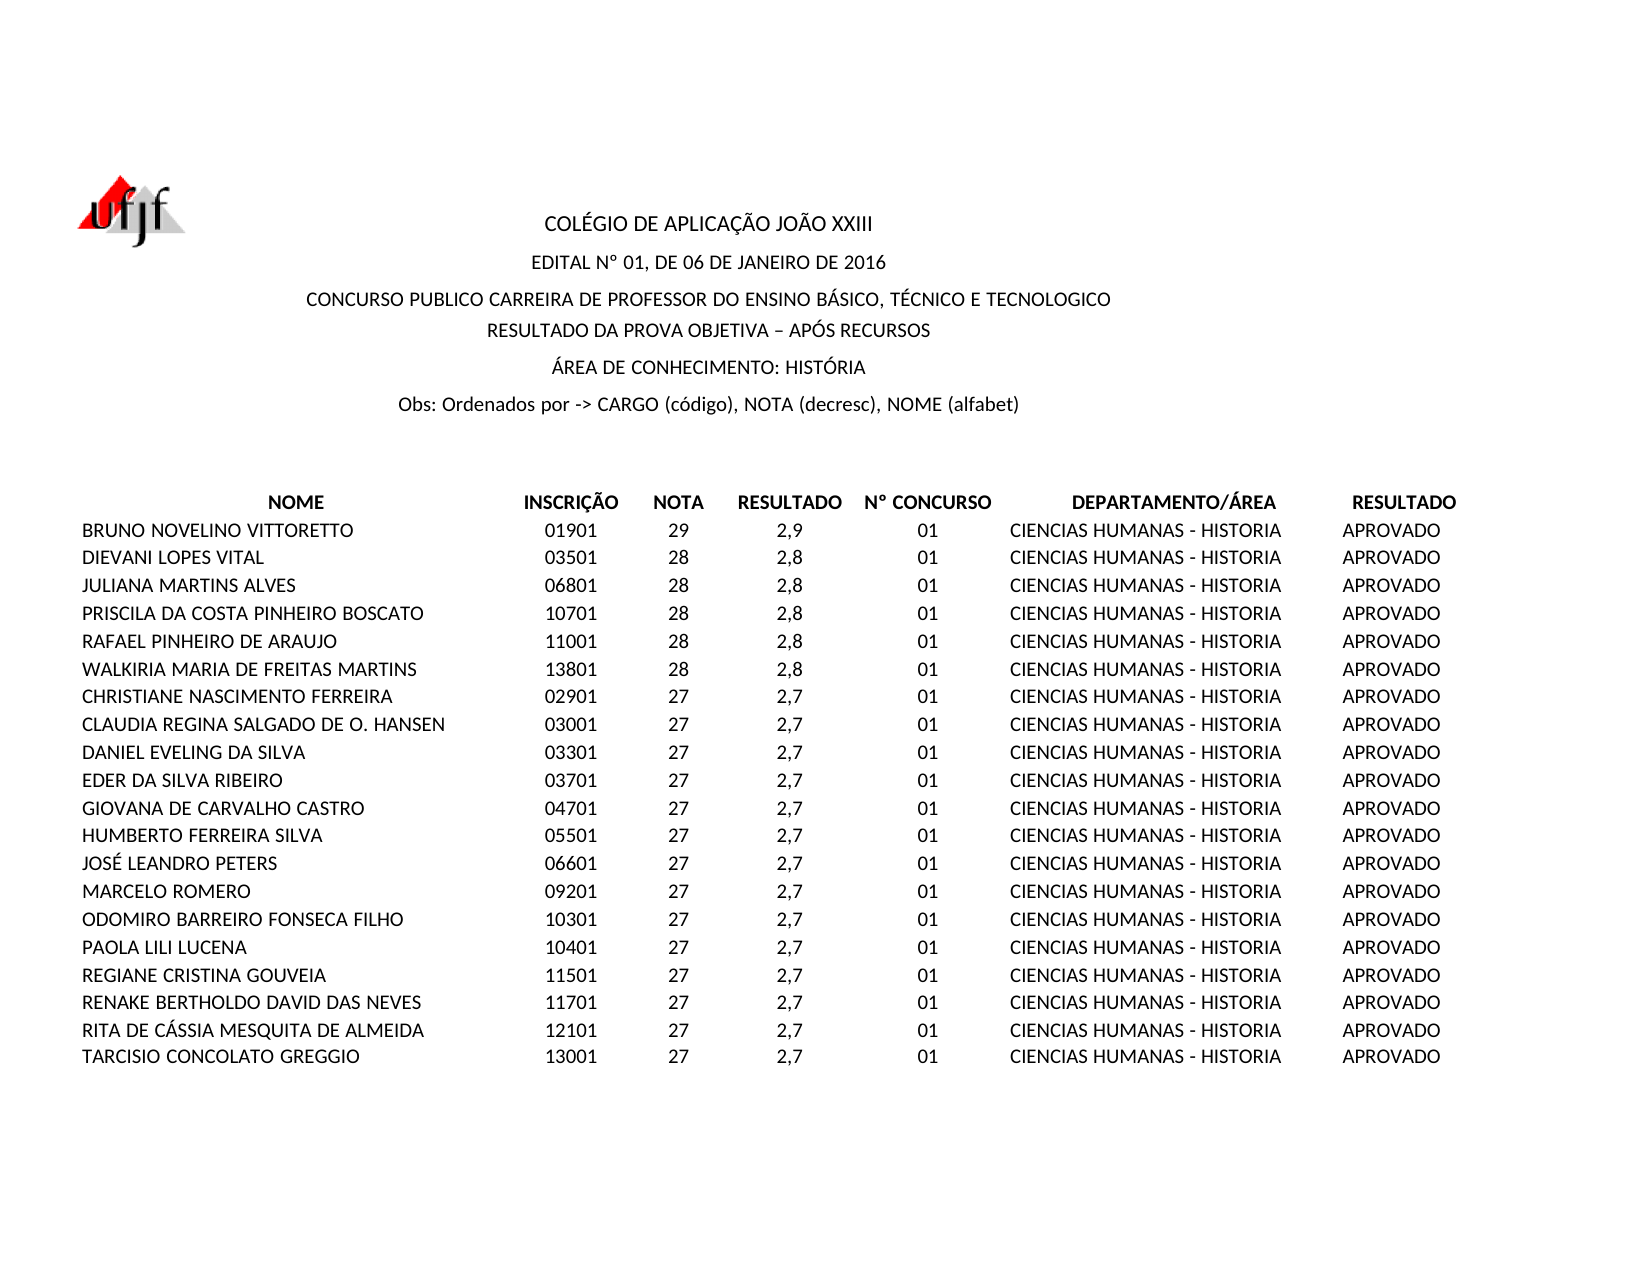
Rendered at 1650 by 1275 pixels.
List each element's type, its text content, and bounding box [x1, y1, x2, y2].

table_cell APROVADO [1312, 601, 1464, 628]
table_cell APROVADO [1312, 629, 1464, 656]
table_cell 2,7 [721, 795, 853, 823]
table_cell 2,7 [721, 934, 853, 962]
table_cell PRISCILA DA COSTA PINHEIRO BOSCATO [77, 601, 485, 628]
table_cell 27 [636, 768, 721, 795]
table_cell APROVADO [1312, 934, 1464, 962]
table_header Nº CONCURSO [853, 493, 1000, 517]
table_cell 01 [853, 934, 1000, 962]
table_cell 2,8 [721, 545, 853, 573]
table_cell CIENCIAS HUMANAS - HISTORIA [1000, 823, 1312, 851]
table_cell 01 [853, 601, 1000, 628]
table_cell CIENCIAS HUMANAS - HISTORIA [1000, 740, 1312, 767]
table_cell REGIANE CRISTINA GOUVEIA [77, 962, 485, 990]
table_cell 03501 [485, 545, 636, 573]
table_cell 28 [636, 545, 721, 573]
table_cell 27 [636, 795, 721, 823]
table_cell 01 [853, 990, 1000, 1018]
table_cell APROVADO [1312, 656, 1464, 684]
table_cell 01 [853, 907, 1000, 934]
table_cell 01 [853, 573, 1000, 601]
table_cell 27 [636, 712, 721, 740]
table_cell DIEVANI LOPES VITAL [77, 545, 485, 573]
table_cell 04701 [485, 795, 636, 823]
table_header DEPARTAMENTO/ÁREA [1000, 493, 1312, 517]
table_cell RAFAEL PINHEIRO DE ARAUJO [77, 629, 485, 656]
table_cell APROVADO [1312, 990, 1464, 1018]
table_cell APROVADO [1312, 879, 1464, 907]
table_cell CIENCIAS HUMANAS - HISTORIA [1000, 879, 1312, 907]
table_cell CLAUDIA REGINA SALGADO DE O. HANSEN [77, 712, 485, 740]
table_cell DANIEL EVELING DA SILVA [77, 740, 485, 767]
table_cell 27 [636, 1046, 721, 1070]
table_header RESULTADO [721, 493, 853, 517]
table_cell 01 [853, 629, 1000, 656]
table_cell 01 [853, 684, 1000, 712]
table_cell 03001 [485, 712, 636, 740]
table_cell 2,7 [721, 1046, 853, 1070]
table_cell 01 [853, 517, 1000, 545]
table_cell 01 [853, 795, 1000, 823]
table_cell CIENCIAS HUMANAS - HISTORIA [1000, 907, 1312, 934]
table_cell APROVADO [1312, 907, 1464, 934]
text CONCURSO PUBLICO CARREIRA DE PROFESSOR DO ENSINO BÁSICO, TÉCNICO E TECNOLOGICO RESULTADO DA PROVA OBJETIVA – APÓS RECURSOS [304, 286, 1113, 343]
table_cell MARCELO ROMERO [77, 879, 485, 907]
table_cell 28 [636, 573, 721, 601]
table_cell 03701 [485, 768, 636, 795]
table_cell 27 [636, 990, 721, 1018]
table_cell 27 [636, 823, 721, 851]
table_cell APROVADO [1312, 740, 1464, 767]
table_cell APROVADO [1312, 795, 1464, 823]
table_cell APROVADO [1312, 851, 1464, 879]
table_header RESULTADO [1312, 493, 1464, 517]
table_cell 01 [853, 851, 1000, 879]
table_cell 27 [636, 740, 721, 767]
table_cell 02901 [485, 684, 636, 712]
table_cell 01 [853, 768, 1000, 795]
table_cell APROVADO [1312, 545, 1464, 573]
table_cell 01 [853, 545, 1000, 573]
table_cell 27 [636, 851, 721, 879]
table_cell PAOLA LILI LUCENA [77, 934, 485, 962]
table_cell CIENCIAS HUMANAS - HISTORIA [1000, 1018, 1312, 1046]
table_cell 11501 [485, 962, 636, 990]
table_cell APROVADO [1312, 1018, 1464, 1046]
table_cell APROVADO [1312, 1046, 1464, 1070]
table_cell 2,7 [721, 712, 853, 740]
table_cell 01 [853, 1046, 1000, 1070]
table_cell 28 [636, 629, 721, 656]
table_cell 01 [853, 740, 1000, 767]
table_cell 27 [636, 684, 721, 712]
table_cell CIENCIAS HUMANAS - HISTORIA [1000, 1046, 1312, 1070]
table_cell 01 [853, 823, 1000, 851]
table_cell 2,8 [721, 656, 853, 684]
table_cell 27 [636, 879, 721, 907]
table_cell 2,8 [721, 601, 853, 628]
table_cell WALKIRIA MARIA DE FREITAS MARTINS [77, 656, 485, 684]
table_cell CIENCIAS HUMANAS - HISTORIA [1000, 684, 1312, 712]
table_cell 2,7 [721, 823, 853, 851]
table_cell CIENCIAS HUMANAS - HISTORIA [1000, 934, 1312, 962]
table_cell CIENCIAS HUMANAS - HISTORIA [1000, 768, 1312, 795]
table_cell APROVADO [1312, 823, 1464, 851]
table_cell 01 [853, 712, 1000, 740]
table_cell 28 [636, 656, 721, 684]
table_cell 09201 [485, 879, 636, 907]
table_cell 29 [636, 517, 721, 545]
table_cell 11701 [485, 990, 636, 1018]
table_cell 03301 [485, 740, 636, 767]
table_cell 13801 [485, 656, 636, 684]
table_cell 10701 [485, 601, 636, 628]
table_cell CIENCIAS HUMANAS - HISTORIA [1000, 601, 1312, 628]
table_cell CIENCIAS HUMANAS - HISTORIA [1000, 629, 1312, 656]
table_cell 2,7 [721, 879, 853, 907]
table_cell ODOMIRO BARREIRO FONSECA FILHO [77, 907, 485, 934]
table_cell EDER DA SILVA RIBEIRO [77, 768, 485, 795]
table_cell RENAKE BERTHOLDO DAVID DAS NEVES [77, 990, 485, 1018]
table_cell CHRISTIANE NASCIMENTO FERREIRA [77, 684, 485, 712]
table_cell JOSÉ LEANDRO PETERS [77, 851, 485, 879]
table_cell APROVADO [1312, 517, 1464, 545]
table_cell 01 [853, 879, 1000, 907]
table_cell CIENCIAS HUMANAS - HISTORIA [1000, 990, 1312, 1018]
table_cell 2,8 [721, 573, 853, 601]
table_cell CIENCIAS HUMANAS - HISTORIA [1000, 712, 1312, 740]
text EDITAL Nº 01, DE 06 DE JANEIRO DE 2016 [304, 249, 1113, 274]
table_cell CIENCIAS HUMANAS - HISTORIA [1000, 795, 1312, 823]
text ÁREA DE CONHECIMENTO: HISTÓRIA [304, 355, 1113, 380]
table_cell RITA DE CÁSSIA MESQUITA DE ALMEIDA [77, 1018, 485, 1046]
table_cell 01 [853, 962, 1000, 990]
table_cell CIENCIAS HUMANAS - HISTORIA [1000, 962, 1312, 990]
table_cell 06601 [485, 851, 636, 879]
table_cell 27 [636, 934, 721, 962]
table_cell CIENCIAS HUMANAS - HISTORIA [1000, 545, 1312, 573]
table_cell APROVADO [1312, 768, 1464, 795]
table_cell 13001 [485, 1046, 636, 1070]
table_cell APROVADO [1312, 712, 1464, 740]
table_cell 2,7 [721, 1018, 853, 1046]
table_cell 2,8 [721, 629, 853, 656]
table_cell 2,9 [721, 517, 853, 545]
text COLÉGIO DE APLICAÇÃO JOÃO XXIII [304, 209, 1113, 238]
table_cell CIENCIAS HUMANAS - HISTORIA [1000, 851, 1312, 879]
table_cell 27 [636, 1018, 721, 1046]
table_cell 01901 [485, 517, 636, 545]
table_header NOTA [636, 493, 721, 517]
table_cell CIENCIAS HUMANAS - HISTORIA [1000, 573, 1312, 601]
table_cell APROVADO [1312, 962, 1464, 990]
table_cell APROVADO [1312, 573, 1464, 601]
table_cell 01 [853, 1018, 1000, 1046]
table_cell 01 [853, 656, 1000, 684]
table_cell BRUNO NOVELINO VITTORETTO [77, 517, 485, 545]
table_cell 2,7 [721, 768, 853, 795]
table_cell 2,7 [721, 962, 853, 990]
table_cell 2,7 [721, 907, 853, 934]
table_header NOME [77, 493, 485, 517]
table_header INSCRIÇÃO [485, 493, 636, 517]
table_cell JULIANA MARTINS ALVES [77, 573, 485, 601]
table_cell 2,7 [721, 740, 853, 767]
table_cell 10301 [485, 907, 636, 934]
table_cell 27 [636, 907, 721, 934]
table_cell 10401 [485, 934, 636, 962]
table_cell TARCISIO CONCOLATO GREGGIO [77, 1046, 485, 1070]
table_cell 05501 [485, 823, 636, 851]
table_cell APROVADO [1312, 684, 1464, 712]
table_cell HUMBERTO FERREIRA SILVA [77, 823, 485, 851]
text Obs: Ordenados por -> CARGO (código), NOTA (decresc), NOME (alfabet) [304, 392, 1113, 417]
table_cell 2,7 [721, 851, 853, 879]
table_cell 2,7 [721, 990, 853, 1018]
table_cell CIENCIAS HUMANAS - HISTORIA [1000, 517, 1312, 545]
table_cell CIENCIAS HUMANAS - HISTORIA [1000, 656, 1312, 684]
table_cell 27 [636, 962, 721, 990]
table_cell 11001 [485, 629, 636, 656]
table_cell 06801 [485, 573, 636, 601]
table_cell 28 [636, 601, 721, 628]
table_cell GIOVANA DE CARVALHO CASTRO [77, 795, 485, 823]
table_cell 2,7 [721, 684, 853, 712]
table_cell 12101 [485, 1018, 636, 1046]
